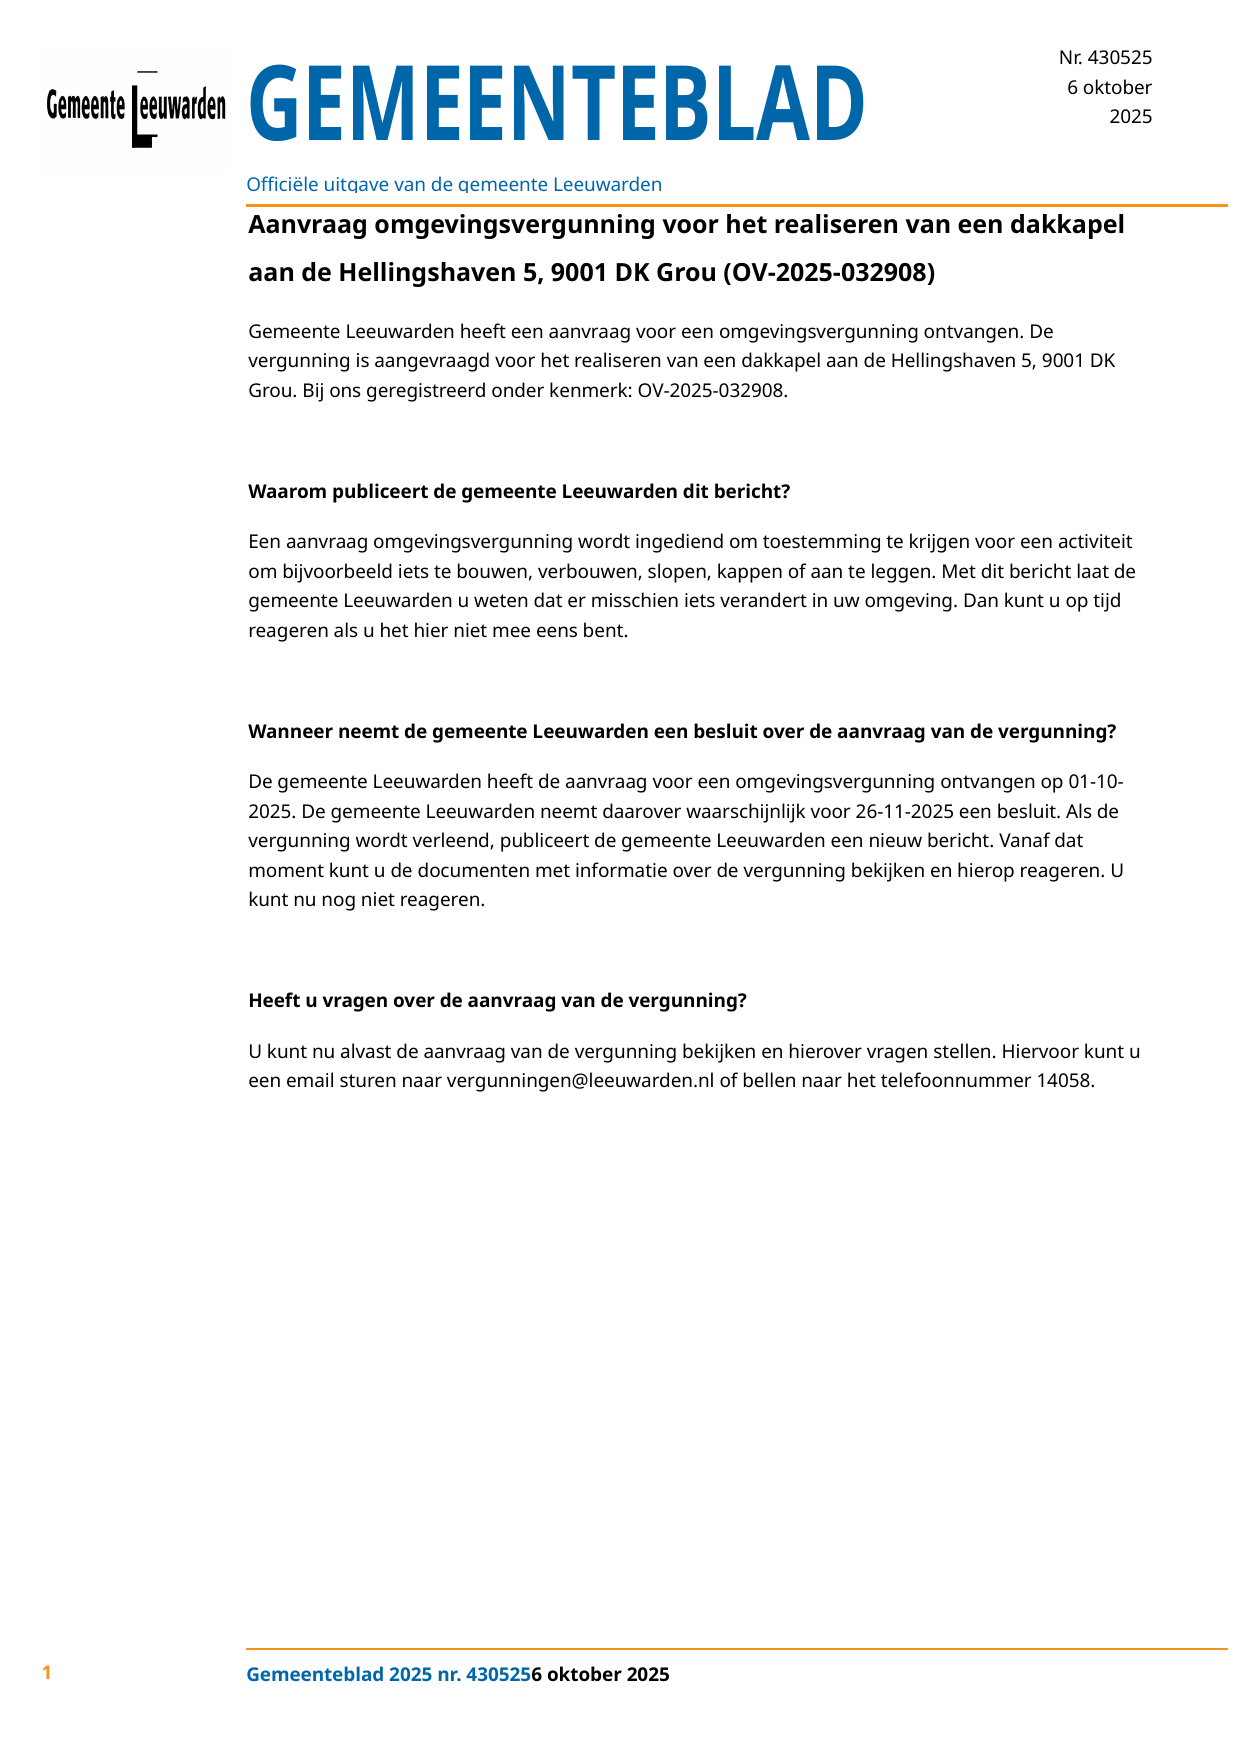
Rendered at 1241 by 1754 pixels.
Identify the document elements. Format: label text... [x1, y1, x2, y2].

text De gemeente Leeuwarden heeft de aanvraag voor een omgevingsvergunning ontvangen op 01-10-2025. De gemeente Leeuwarden neemt daarover waarschijnlijk voor 26-11-2025 een besluit. Als de vergunning wordt verleend, publiceert de gemeente Leeuwarden een nieuw bericht. Vanaf dat moment kunt u de documenten met informatie over de vergunning bekijken en hierop reageren. U kunt nu nog niet reageren. [248, 768, 1152, 912]
text U kunt nu alvast de aanvraag van de vergunning bekijken en hierover vragen stellen. Hiervoor kunt u een email sturen naar vergunningen@leeuwarden.nl of bellen naar het telefoonnummer 14058. [248, 1038, 1152, 1093]
text Wanneer neemt de gemeente Leeuwarden een besluit over de aanvraag van de vergunning? [248, 718, 1152, 744]
text Heeft u vragen over de aanvraag van de vergunning? [248, 987, 1152, 1013]
picture [41, 47, 231, 172]
text Waarom publiceert de gemeente Leeuwarden dit bericht? [248, 478, 1152, 504]
text Aanvraag omgevingsvergunning voor het realiseren van een dakkapel aan de Hellingshaven 5, 9001 DK Grou (OV-2025-032908) [248, 207, 1152, 288]
text Een aanvraag omgevingsvergunning wordt ingediend om toestemming te krijgen voor een activiteit om bijvoorbeeld iets te bouwen, verbouwen, slopen, kappen of aan te leggen. Met dit bericht laat de gemeente Leeuwarden u weten dat er misschien iets verandert in uw omgeving. Dan kunt u op tijd reageren als u het hier niet mee eens bent. [248, 528, 1152, 643]
text Gemeente Leeuwarden heeft een aanvraag voor een omgevingsvergunning ontvangen. De vergunning is aangevraagd voor het realiseren van een dakkapel aan de Hellingshaven 5, 9001 DK Grou. Bij ons geregistreerd onder kenmerk: OV-2025-032908. [248, 318, 1152, 403]
